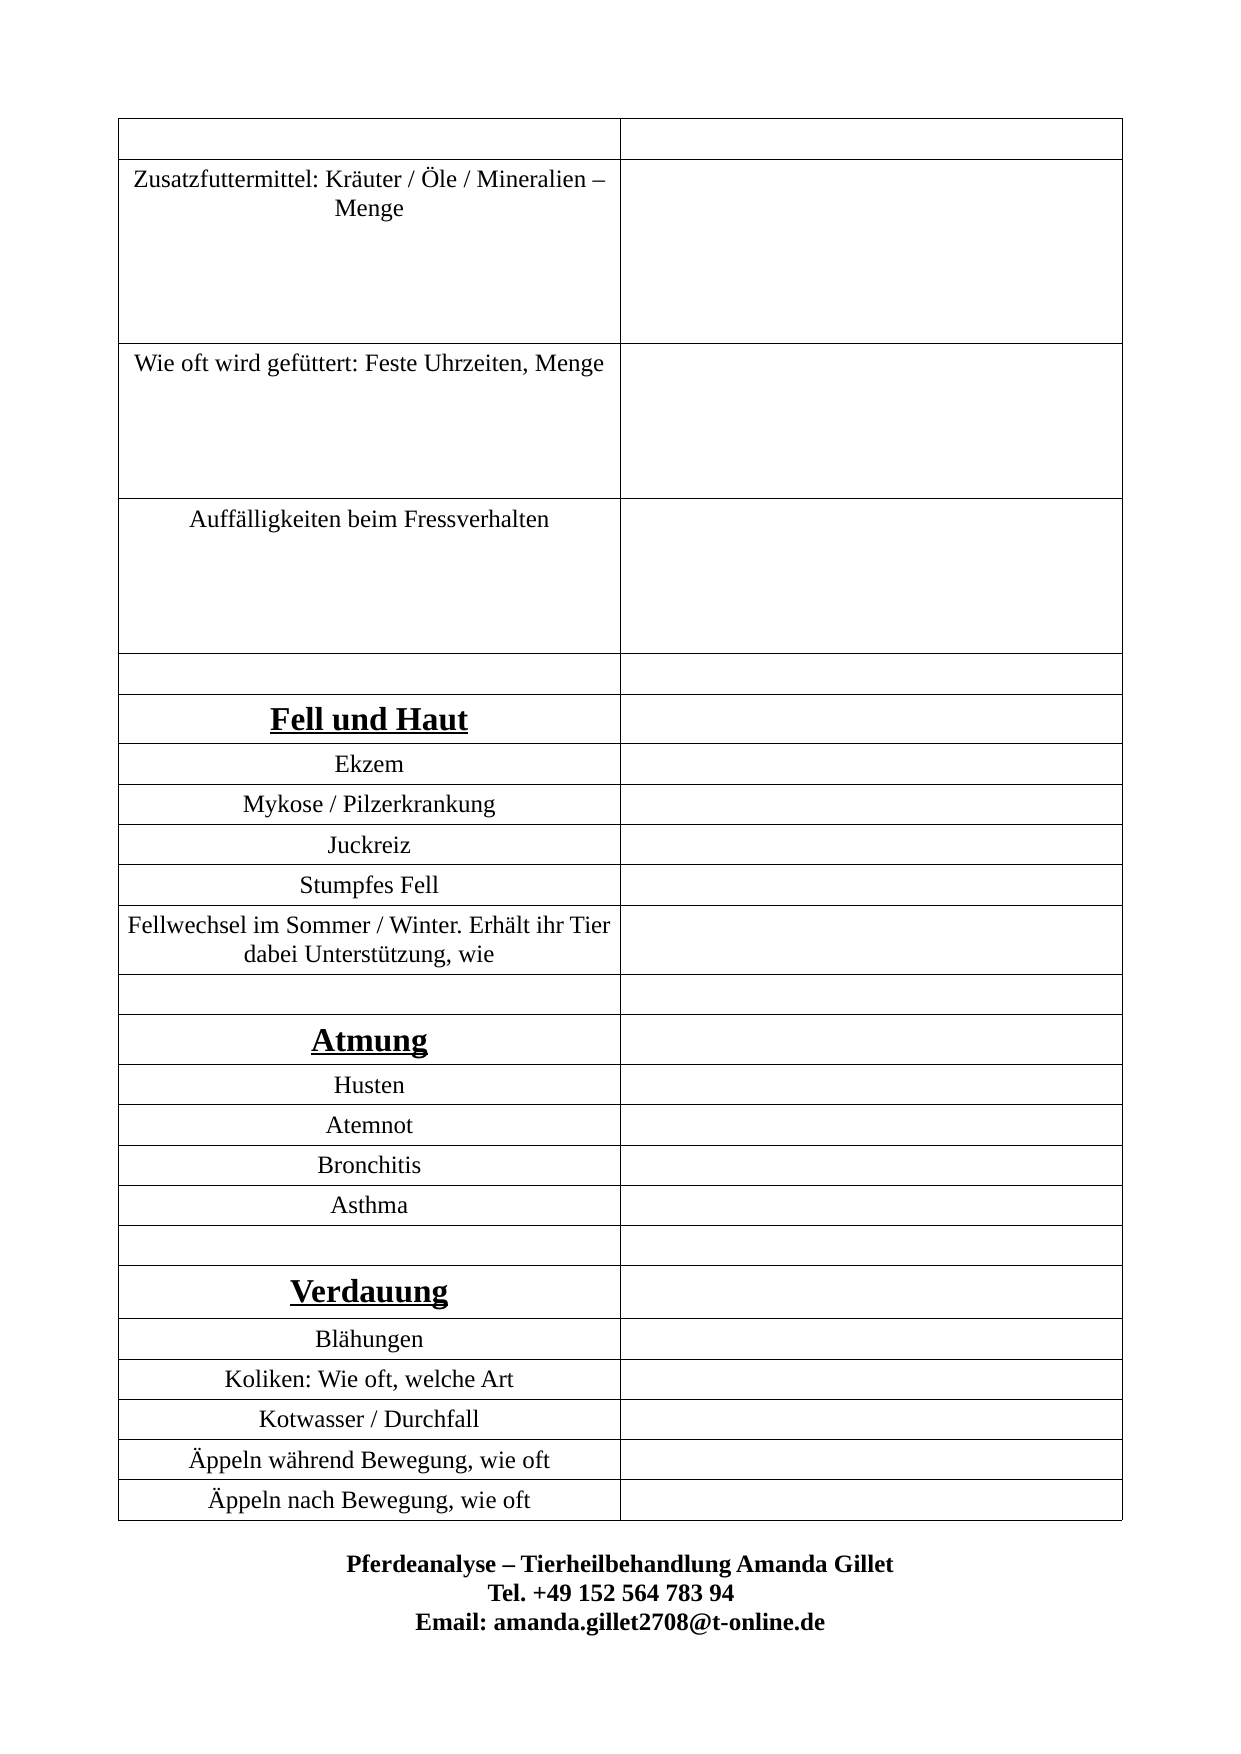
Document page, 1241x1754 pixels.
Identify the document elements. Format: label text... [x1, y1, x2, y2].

table_cell Auffälligkeiten beim Fressverhalten [119, 499, 620, 653]
table_cell Bronchitis [119, 1146, 620, 1185]
table_cell [621, 344, 1122, 498]
table_cell Wie oft wird gefüttert: Feste Uhrzeiten, Menge [119, 344, 620, 498]
table_cell Kotwasser / Durchfall [119, 1400, 620, 1439]
table_cell Zusatzfuttermittel: Kräuter / Öle / Mineralien – Menge [119, 160, 620, 342]
table_cell [621, 1186, 1122, 1225]
table_cell [621, 1226, 1122, 1265]
table_cell Blähungen [119, 1319, 620, 1358]
table_cell [621, 499, 1122, 653]
table_cell [621, 785, 1122, 824]
table_cell [621, 1440, 1122, 1479]
table_cell Äppeln während Bewegung, wie oft [119, 1440, 620, 1479]
table_cell [621, 1105, 1122, 1144]
table_cell Verdauung [119, 1266, 620, 1318]
table_cell Juckreiz [119, 825, 620, 864]
table_cell [621, 1319, 1122, 1358]
table_cell [621, 1146, 1122, 1185]
table_cell Koliken: Wie oft, welche Art [119, 1360, 620, 1399]
table_cell [621, 865, 1122, 904]
table_cell [621, 906, 1122, 974]
table_cell [621, 654, 1122, 693]
table_cell Atmung [119, 1015, 620, 1064]
table_cell Atemnot [119, 1105, 620, 1144]
table_cell Husten [119, 1065, 620, 1104]
table_cell [621, 1400, 1122, 1439]
table_cell [119, 654, 620, 693]
table_cell Ekzem [119, 744, 620, 784]
table_cell Fellwechsel im Sommer / Winter. Erhält ihr Tier dabei Unterstützung, wie [119, 906, 620, 974]
table_cell [621, 1266, 1122, 1318]
table_cell Asthma [119, 1186, 620, 1225]
table_cell [621, 744, 1122, 784]
table_cell [119, 975, 620, 1014]
table_cell [621, 1360, 1122, 1399]
table_cell [621, 160, 1122, 342]
table_cell [621, 1065, 1122, 1104]
table_cell Stumpfes Fell [119, 865, 620, 904]
table_cell [621, 1015, 1122, 1064]
table_cell [621, 119, 1122, 158]
table_cell [621, 825, 1122, 864]
table_cell Äppeln nach Bewegung, wie oft [119, 1480, 620, 1520]
table_cell Mykose / Pilzerkrankung [119, 785, 620, 824]
table_cell [119, 1226, 620, 1265]
table_cell [621, 1480, 1122, 1520]
table_cell Fell und Haut [119, 695, 620, 743]
table_cell [621, 975, 1122, 1014]
table_cell [621, 695, 1122, 743]
table_cell [119, 119, 620, 158]
